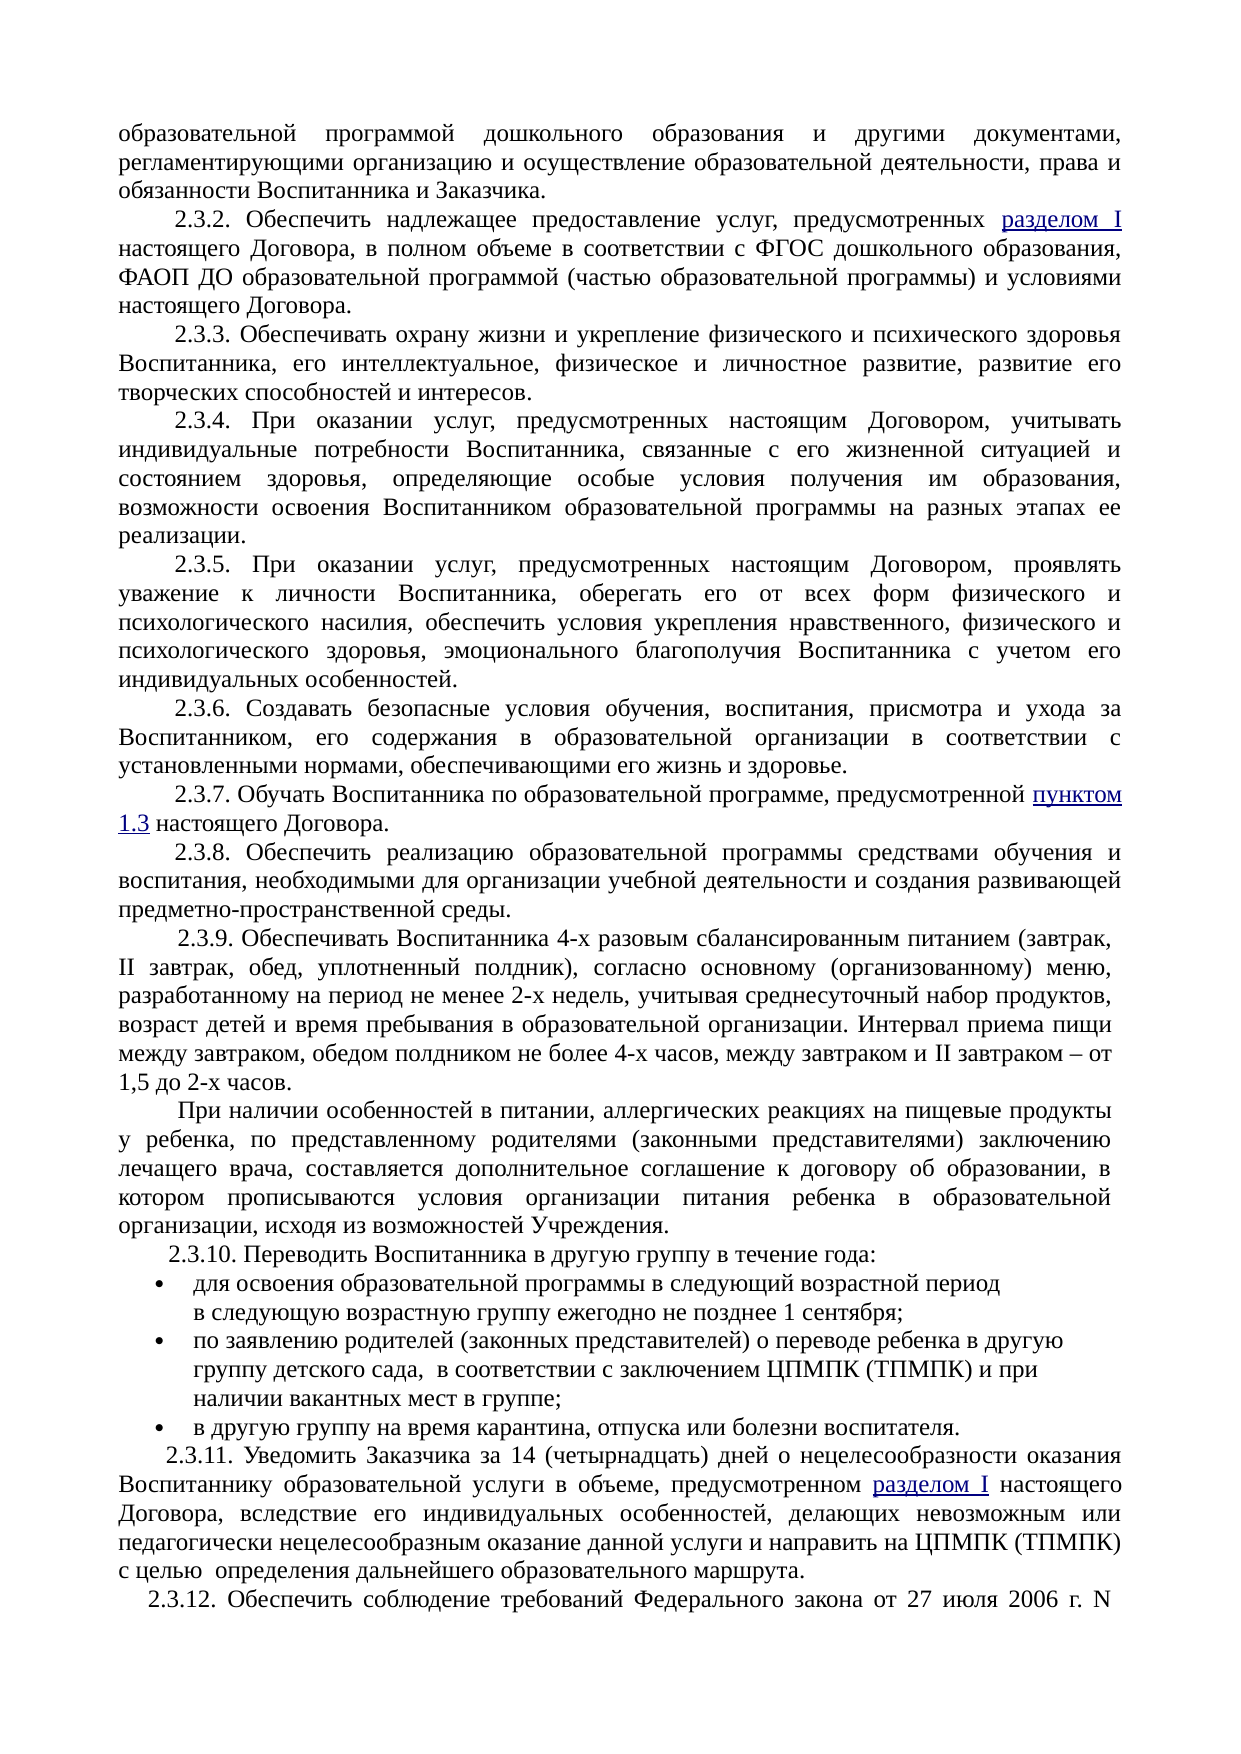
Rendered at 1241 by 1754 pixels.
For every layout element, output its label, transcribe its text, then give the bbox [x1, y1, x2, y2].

list по заявлению родителей (законных представителей) о переводе ребенка в другую группу детского сада, в соответствии с заключением ЦПМПК (ТПМПК) и при наличии вакантных мест в группе; [156, 1326, 1122, 1412]
list в другую группу на время карантина, отпуска или болезни воспитателя. [156, 1412, 1122, 1441]
text 2.3.6. Создавать безопасные условия обучения, воспитания, присмотра и ухода за Воспитанником, его содержания в образовательной организации в соответствии с установленными нормами, обеспечивающими его жизнь и здоровье. [118, 693, 1122, 779]
text При наличии особенностей в питании, аллергических реакциях на пищевые продукты у ребенка, по представленному родителями (законными представителями) заключению лечащего врача, составляется дополнительное соглашение к договору об образовании, в котором прописываются условия организации питания ребенка в образовательной организации, исходя из возможностей Учреждения. [118, 1096, 1112, 1239]
text 2.3.11. Уведомить Заказчика за 14 (четырнадцать) дней о нецелесообразности оказания Воспитаннику образовательной услуги в объеме, предусмотренном разделом I настоящего Договора, вследствие его индивидуальных особенностей, делающих невозможным или педагогически нецелесообразным оказание данной услуги и направить на ЦПМПК (ТПМПК) с целью определения дальнейшего образовательного маршрута. [118, 1441, 1122, 1584]
text 2.3.5. При оказании услуг, предусмотренных настоящим Договором, проявлять уважение к личности Воспитанника, оберегать его от всех форм физического и психологического насилия, обеспечить условия укрепления нравственного, физического и психологического здоровья, эмоционального благополучия Воспитанника с учетом его индивидуальных особенностей. [118, 549, 1122, 693]
text образовательной программой дошкольного образования и другими документами, регламентирующими организацию и осуществление образовательной деятельности, права и обязанности Воспитанника и Заказчика. [118, 118, 1122, 204]
text 2.3.12. Обеспечить соблюдение требований Федерального закона от 27 июля 2006 г. N [118, 1584, 1112, 1613]
text 2.3.2. Обеспечить надлежащее предоставление услуг, предусмотренных разделом I настоящего Договора, в полном объеме в соответствии с ФГОС дошкольного образования, ФАОП ДО образовательной программой (частью образовательной программы) и условиями настоящего Договора. [118, 204, 1122, 319]
text 2.3.10. Переводить Воспитанника в другую группу в течение года: [118, 1239, 1122, 1268]
text 2.3.4. При оказании услуг, предусмотренных настоящим Договором, учитывать индивидуальные потребности Воспитанника, связанные с его жизненной ситуацией и состоянием здоровья, определяющие особые условия получения им образования, возможности освоения Воспитанником образовательной программы на разных этапах ее реализации. [118, 406, 1122, 549]
text 2.3.8. Обеспечить реализацию образовательной программы средствами обучения и воспитания, необходимыми для организации учебной деятельности и создания развивающей предметно-пространственной среды. [118, 837, 1122, 923]
text 2.3.9. Обеспечивать Воспитанника 4-х разовым сбалансированным питанием (завтрак, II завтрак, обед, уплотненный полдник), согласно основному (организованному) меню, разработанному на период не менее 2-х недель, учитывая среднесуточный набор продуктов, возраст детей и время пребывания в образовательной организации. Интервал приема пищи между завтраком, обедом полдником не более 4-х часов, между завтраком и II завтраком – от 1,5 до 2-х часов. [118, 923, 1112, 1096]
text 2.3.7. Обучать Воспитанника по образовательной программе, предусмотренной пунктом 1.3 настоящего Договора. [118, 779, 1122, 837]
text 2.3.3. Обеспечивать охрану жизни и укрепление физического и психического здоровья Воспитанника, его интеллектуальное, физическое и личностное развитие, развитие его творческих способностей и интересов. [118, 319, 1122, 406]
list для освоения образовательной программы в следующий возрастной период в следующую возрастную группу ежегодно не позднее 1 сентября; [156, 1268, 1122, 1326]
